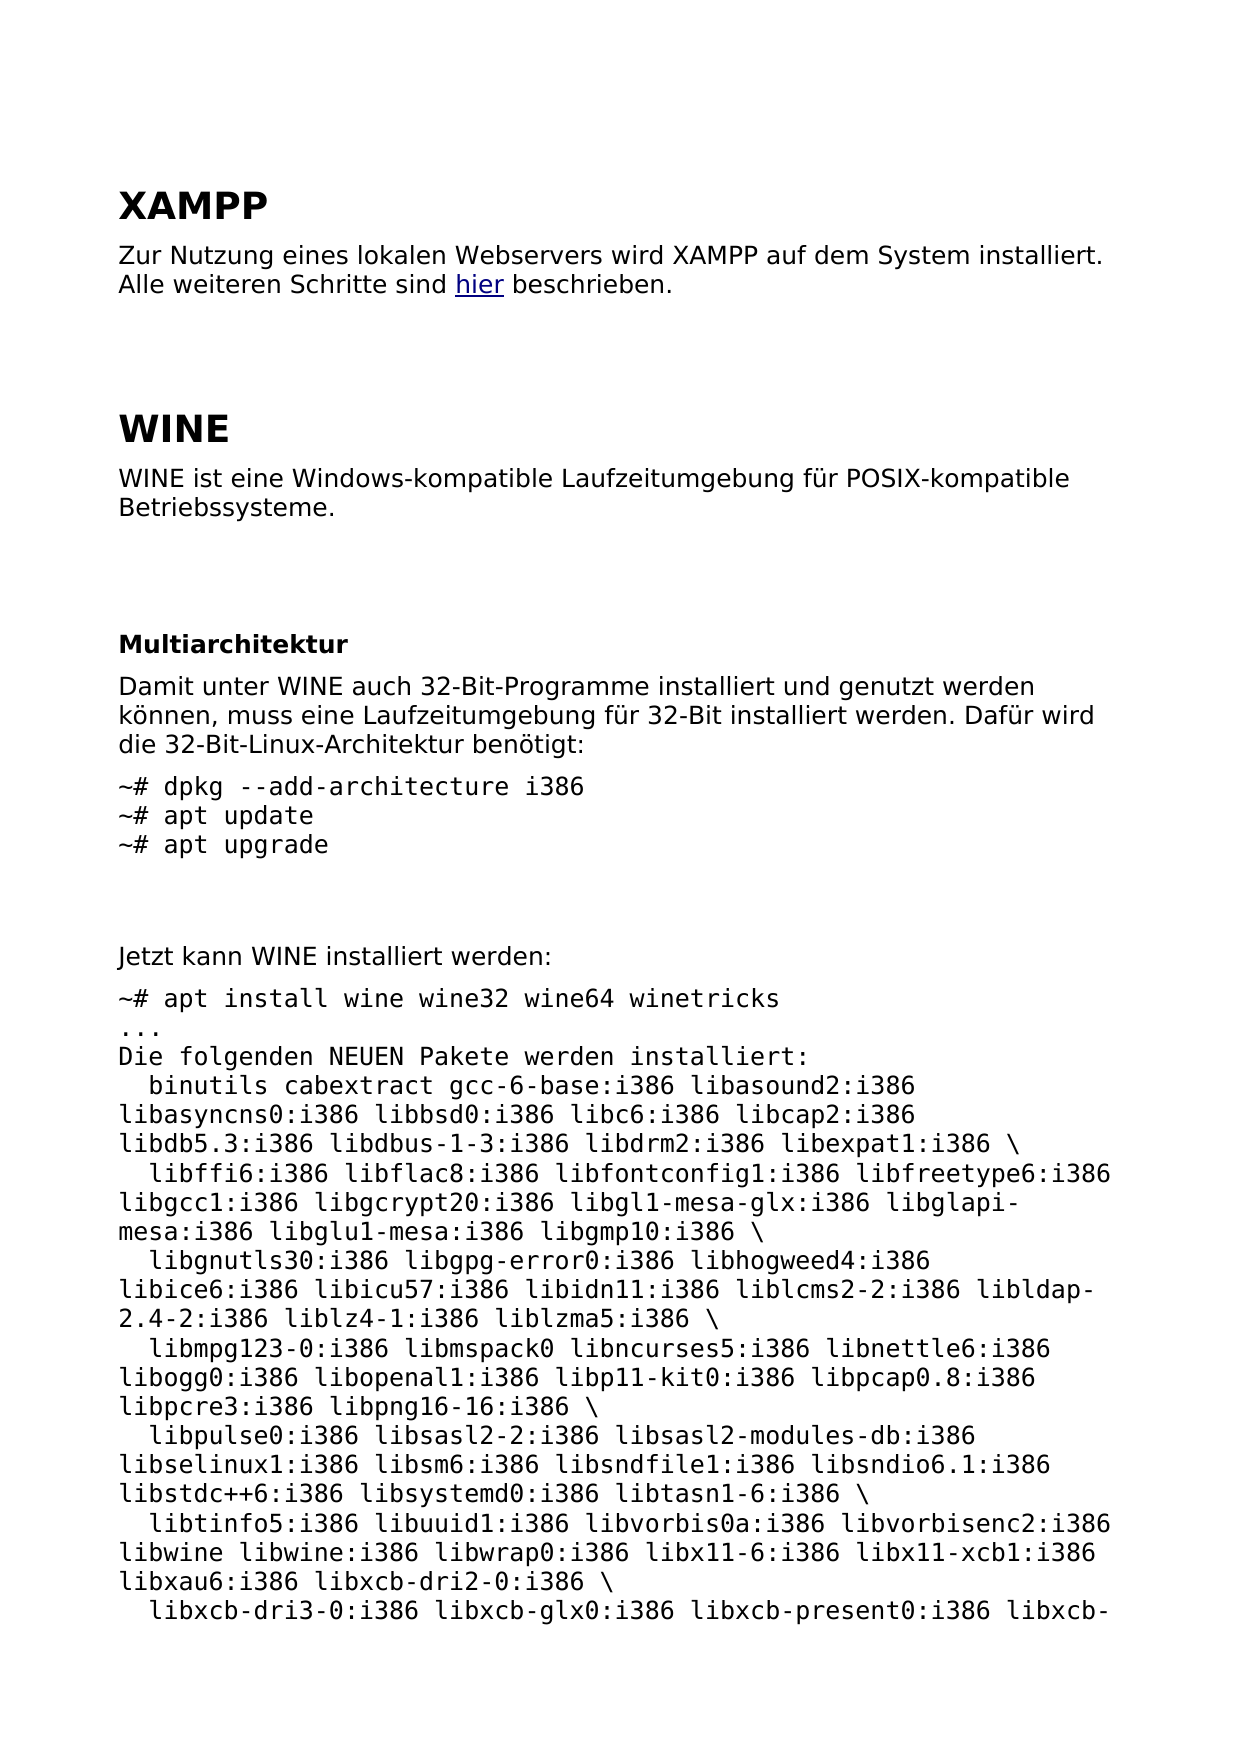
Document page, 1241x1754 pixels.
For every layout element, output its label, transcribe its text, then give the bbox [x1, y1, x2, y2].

text WINE ist eine Windows-kompatible Laufzeitumgebung für POSIX-kompatible Betriebssysteme. [118, 464, 1122, 522]
subtitle XAMPP [118, 185, 1122, 228]
subtitle WINE [118, 408, 1122, 451]
text Damit unter WINE auch 32-Bit-Programme installiert und genutzt werden können, muss eine Laufzeitumgebung für 32-Bit installiert werden. Dafür wird die 32-Bit-Linux-Architektur benötigt: [118, 672, 1122, 759]
text Zur Nutzung eines lokalen Webservers wird XAMPP auf dem System installiert. Alle weiteren Schritte sind hier beschrieben. [118, 241, 1122, 299]
text Jetzt kann WINE installiert werden: [118, 942, 1122, 971]
subtitle Multiarchitektur [118, 630, 1122, 659]
text ~# dpkg --add-architecture i386 ~# apt update ~# apt upgrade [118, 772, 1122, 859]
text ~# apt install wine wine32 wine64 winetricks ... Die folgenden NEUEN Pakete werden installiert: binutils cabextract gcc-6-base:i386 libasound2:i386 libasyncns0:i386 libbsd0:i386 libc6:i386 libcap2:i386 libdb5.3:i386 libdbus-1-3:i386 libdrm2:i386 libexpat1:i386 \ libffi6:i386 libflac8:i386 libfontconfig1:i386 libfreetype6:i386 libgcc1:i386 libgcrypt20:i386 libgl1-mesa-glx:i386 libglapi-mesa:i386 libglu1-mesa:i386 libgmp10:i386 \ libgnutls30:i386 libgpg-error0:i386 libhogweed4:i386 libice6:i386 libicu57:i386 libidn11:i386 liblcms2-2:i386 libldap-2.4-2:i386 liblz4-1:i386 liblzma5:i386 \ libmpg123-0:i386 libmspack0 libncurses5:i386 libnettle6:i386 libogg0:i386 libopenal1:i386 libp11-kit0:i386 libpcap0.8:i386 libpcre3:i386 libpng16-16:i386 \ libpulse0:i386 libsasl2-2:i386 libsasl2-modules-db:i386 libselinux1:i386 libsm6:i386 libsndfile1:i386 libsndio6.1:i386 libstdc++6:i386 libsystemd0:i386 libtasn1-6:i386 \ libtinfo5:i386 libuuid1:i386 libvorbis0a:i386 libvorbisenc2:i386 libwine libwine:i386 libwrap0:i386 libx11-6:i386 libx11-xcb1:i386 libxau6:i386 libxcb-dri2-0:i386 \ libxcb-dri3-0:i386 libxcb-glx0:i386 libxcb-present0:i386 libxcb- [118, 984, 1122, 1626]
